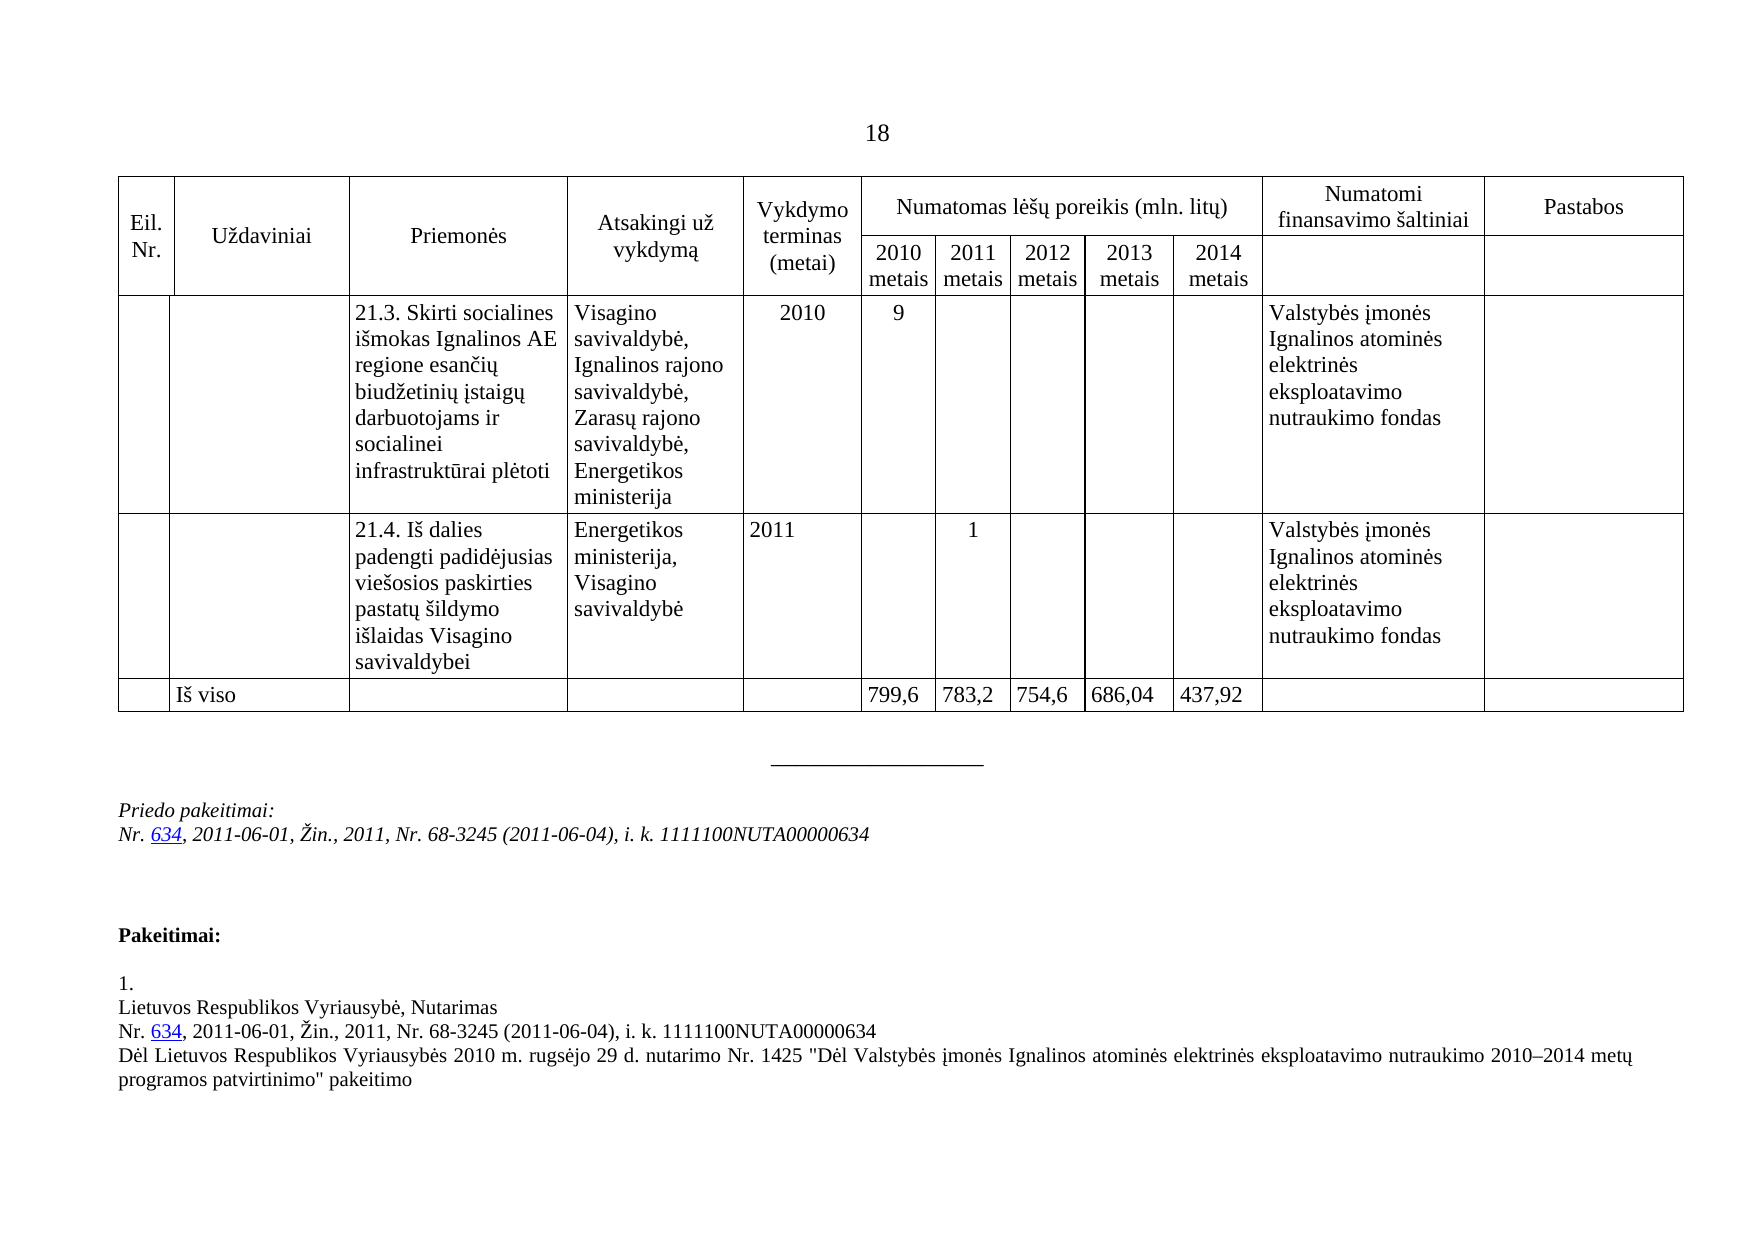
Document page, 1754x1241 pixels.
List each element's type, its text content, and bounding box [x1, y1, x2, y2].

table_cell [1086, 296, 1173, 512]
table_cell Iš viso [170, 679, 349, 711]
table_cell [1011, 514, 1084, 677]
table_cell 686,04 [1086, 679, 1173, 711]
table_cell 2011 [744, 514, 861, 677]
text _________________ [118, 741, 1636, 769]
table_cell 2014 metais [1174, 236, 1262, 295]
table_cell [119, 296, 169, 512]
table_cell 21.4. Iš dalies padengti padidėjusias viešosios paskirties pastatų šildymo išlaidas Visagino savivaldybei [350, 514, 567, 677]
table_cell [1174, 296, 1262, 512]
table_cell [1485, 679, 1683, 711]
table_cell [744, 679, 861, 711]
table_header Atsakingi už vykdymą [568, 177, 743, 295]
table_cell [1485, 296, 1683, 512]
text Priedo pakeitimai: [118, 798, 1636, 822]
table_cell 2010 [744, 296, 861, 512]
text Nr. 634, 2011-06-01, Žin., 2011, Nr. 68-3245 (2011-06-04), i. k. 1111100NUTA00000634 [118, 1019, 1636, 1043]
table_cell 783,2 [936, 679, 1010, 711]
table_cell [1011, 296, 1084, 512]
table_cell [1263, 679, 1484, 711]
text Pakeitimai: [118, 923, 1636, 947]
table_header Vykdymo terminas (metai) [744, 177, 861, 295]
table_header Uždaviniai [175, 177, 349, 295]
table_cell [170, 514, 349, 677]
table_cell [119, 514, 169, 677]
table_cell [862, 514, 935, 677]
table_cell [568, 679, 743, 711]
table_cell [1263, 236, 1484, 295]
text 1. [118, 971, 1636, 995]
table_cell 9 [862, 296, 935, 512]
table_cell 2012 metais [1011, 236, 1084, 295]
table_cell 2013 metais [1086, 236, 1173, 295]
table_cell 2011 metais [936, 236, 1010, 295]
table_cell Energetikos ministerija, Visagino savivaldybė [568, 514, 743, 677]
table_header Pastabos [1485, 177, 1683, 235]
table_cell [936, 296, 1010, 512]
table_cell Valstybės įmonės Ignalinos atominės elektrinės eksploatavimo nutraukimo fondas [1263, 296, 1484, 512]
text Lietuvos Respublikos Vyriausybė, Nutarimas [118, 995, 1636, 1019]
text Dėl Lietuvos Respublikos Vyriausybės 2010 m. rugsėjo 29 d. nutarimo Nr. 1425 "Dėl Valstybės įmonės Ignalinos atominės elektrinės eksploatavimo nutraukimo 2010–2014 metų programos patvirtinimo" pakeitimo [118, 1043, 1636, 1091]
table_cell [1485, 236, 1683, 295]
table_cell 754,6 [1011, 679, 1084, 711]
table_cell [350, 679, 567, 711]
table_cell 1 [936, 514, 1010, 677]
table_cell [170, 296, 349, 512]
table_header Numatomas lėšų poreikis (mln. litų) [862, 177, 1262, 235]
table_cell 437,92 [1174, 679, 1262, 711]
table_cell [1086, 514, 1173, 677]
table_cell [1485, 514, 1683, 677]
table_cell 2010 metais [862, 236, 935, 295]
table_cell Visagino savivaldybė, Ignalinos rajono savivaldybė, Zarasų rajono savivaldybė, Energetikos ministerija [568, 296, 743, 512]
table_header Numatomi finansavimo šaltiniai [1263, 177, 1484, 235]
table_cell [119, 679, 169, 711]
text Nr. 634, 2011-06-01, Žin., 2011, Nr. 68-3245 (2011-06-04), i. k. 1111100NUTA00000634 [118, 822, 1636, 846]
table_header Eil. Nr. [119, 177, 174, 295]
table_cell [1174, 514, 1262, 677]
table_header Priemonės [350, 177, 567, 295]
table_cell 21.3. Skirti socialines išmokas Ignalinos AE regione esančių biudžetinių įstaigų darbuotojams ir socialinei infrastruktūrai plėtoti [350, 296, 567, 512]
table_cell 799,6 [862, 679, 935, 711]
table_cell Valstybės įmonės Ignalinos atominės elektrinės eksploatavimo nutraukimo fondas [1263, 514, 1484, 677]
